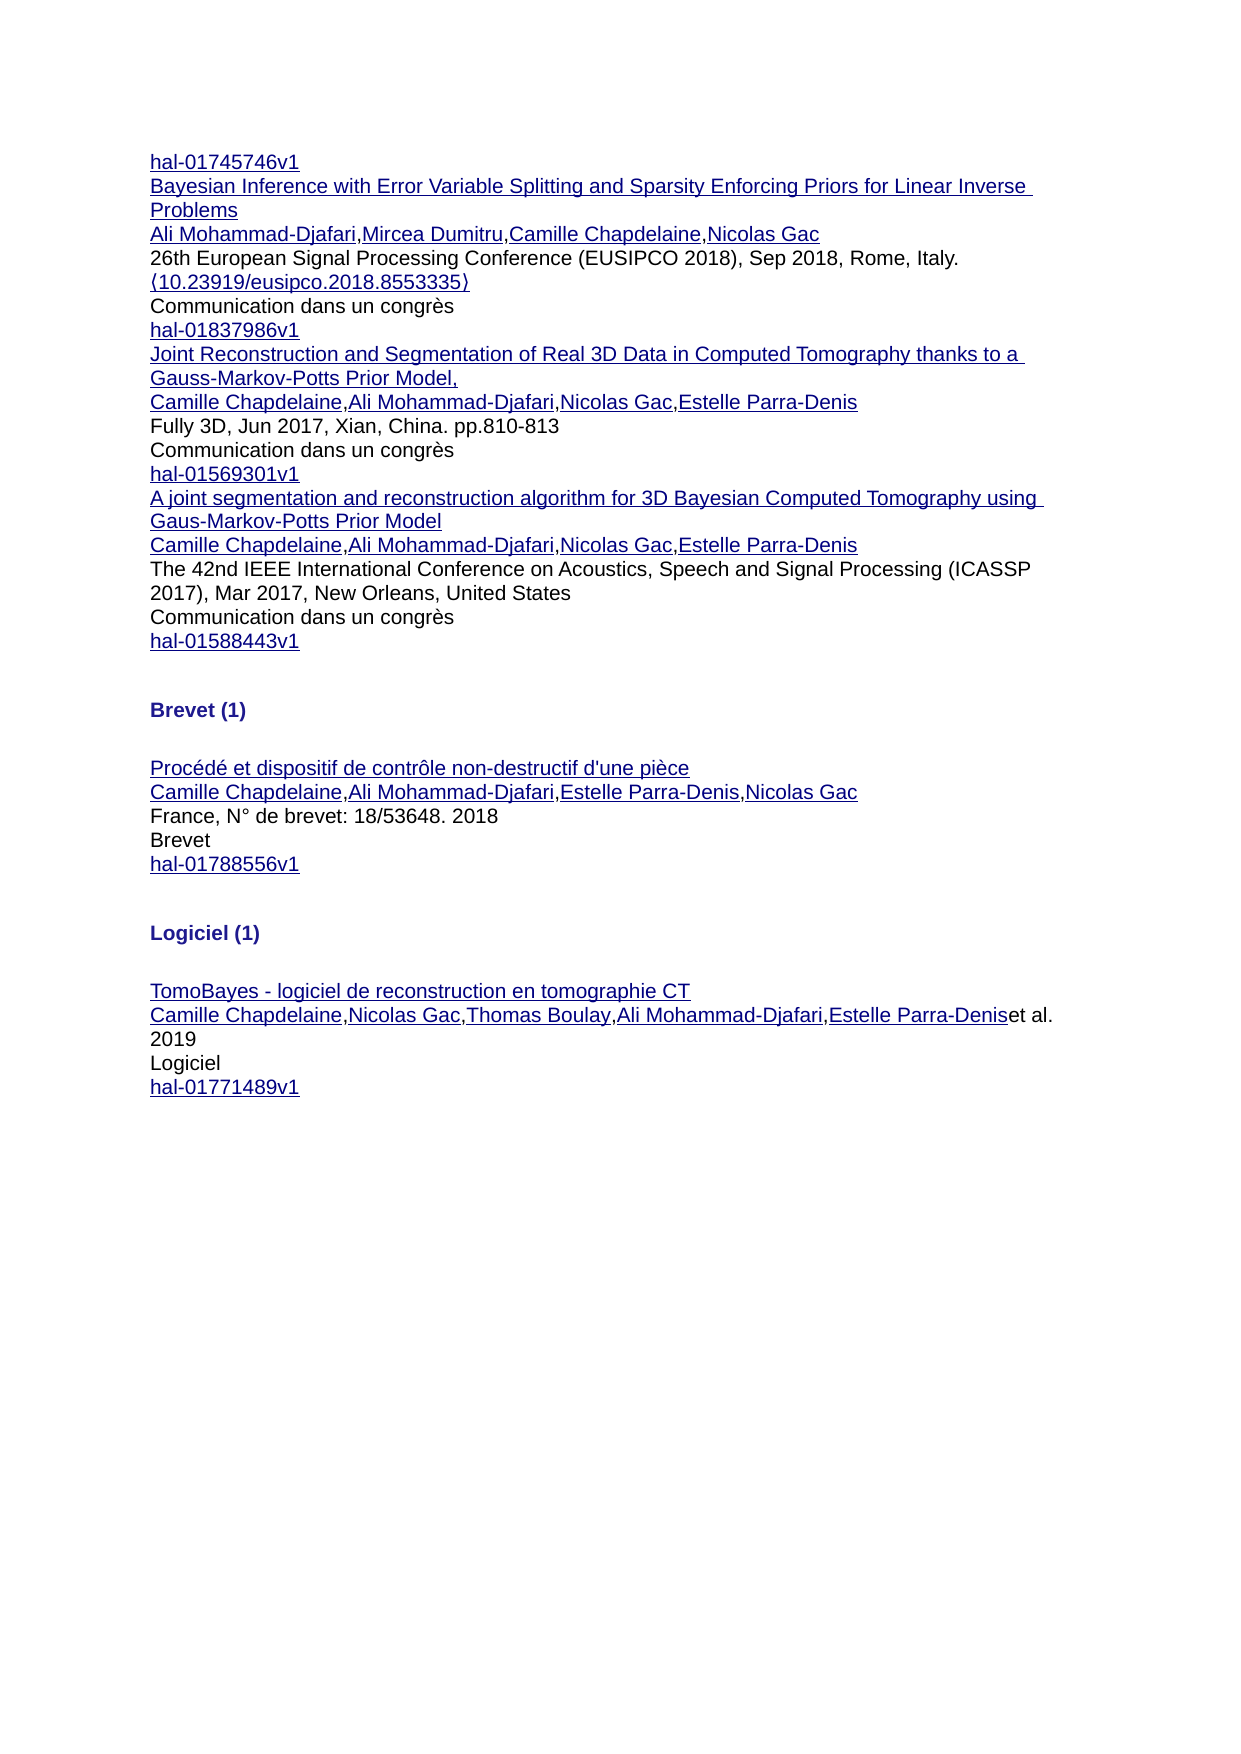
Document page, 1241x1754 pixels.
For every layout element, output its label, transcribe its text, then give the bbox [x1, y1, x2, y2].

table_cell Joint Reconstruction and Segmentation of Real 3D Data in Computed Tomography thanks to a Gauss-Markov-Potts Prior Model, Camille Chapdelaine,Ali Mohammad-Djafari,Nicolas Gac,Estelle Parra-Denis Fully 3D, Jun 2017, Xian, China. pp.810-813 Communication dans un congrès hal-01569301v1 [150, 342, 1090, 485]
subtitle Logiciel (1) [150, 921, 1090, 945]
table_cell Bayesian Inference with Error Variable Splitting and Sparsity Enforcing Priors for Linear Inverse Problems Ali Mohammad-Djafari,Mircea Dumitru,Camille Chapdelaine,Nicolas Gac 26th European Signal Processing Conference (EUSIPCO 2018), Sep 2018, Rome, Italy. ⟨10.23919/eusipco.2018.8553335⟩ Communication dans un congrès hal-01837986v1 [150, 174, 1090, 342]
table_cell A joint segmentation and reconstruction algorithm for 3D Bayesian Computed Tomography using Gaus-Markov-Potts Prior Model Camille Chapdelaine,Ali Mohammad-Djafari,Nicolas Gac,Estelle Parra-Denis The 42nd IEEE International Conference on Acoustics, Speech and Signal Processing (ICASSP 2017), Mar 2017, New Orleans, United States Communication dans un congrès hal-01588443v1 [150, 485, 1090, 653]
table_cell hal-01745746v1 [150, 150, 1090, 174]
table_header TomoBayes - logiciel de reconstruction en tomographie CT Camille Chapdelaine,Nicolas Gac,Thomas Boulay,Ali Mohammad-Djafari,Estelle Parra-Deniset al. 2019 Logiciel hal-01771489v1 [150, 979, 1090, 1099]
table_header Procédé et dispositif de contrôle non-destructif d'une pièce Camille Chapdelaine,Ali Mohammad-Djafari,Estelle Parra-Denis,Nicolas Gac France, N° de brevet: 18/53648. 2018 Brevet hal-01788556v1 [150, 756, 1090, 876]
subtitle Brevet (1) [150, 698, 1090, 722]
